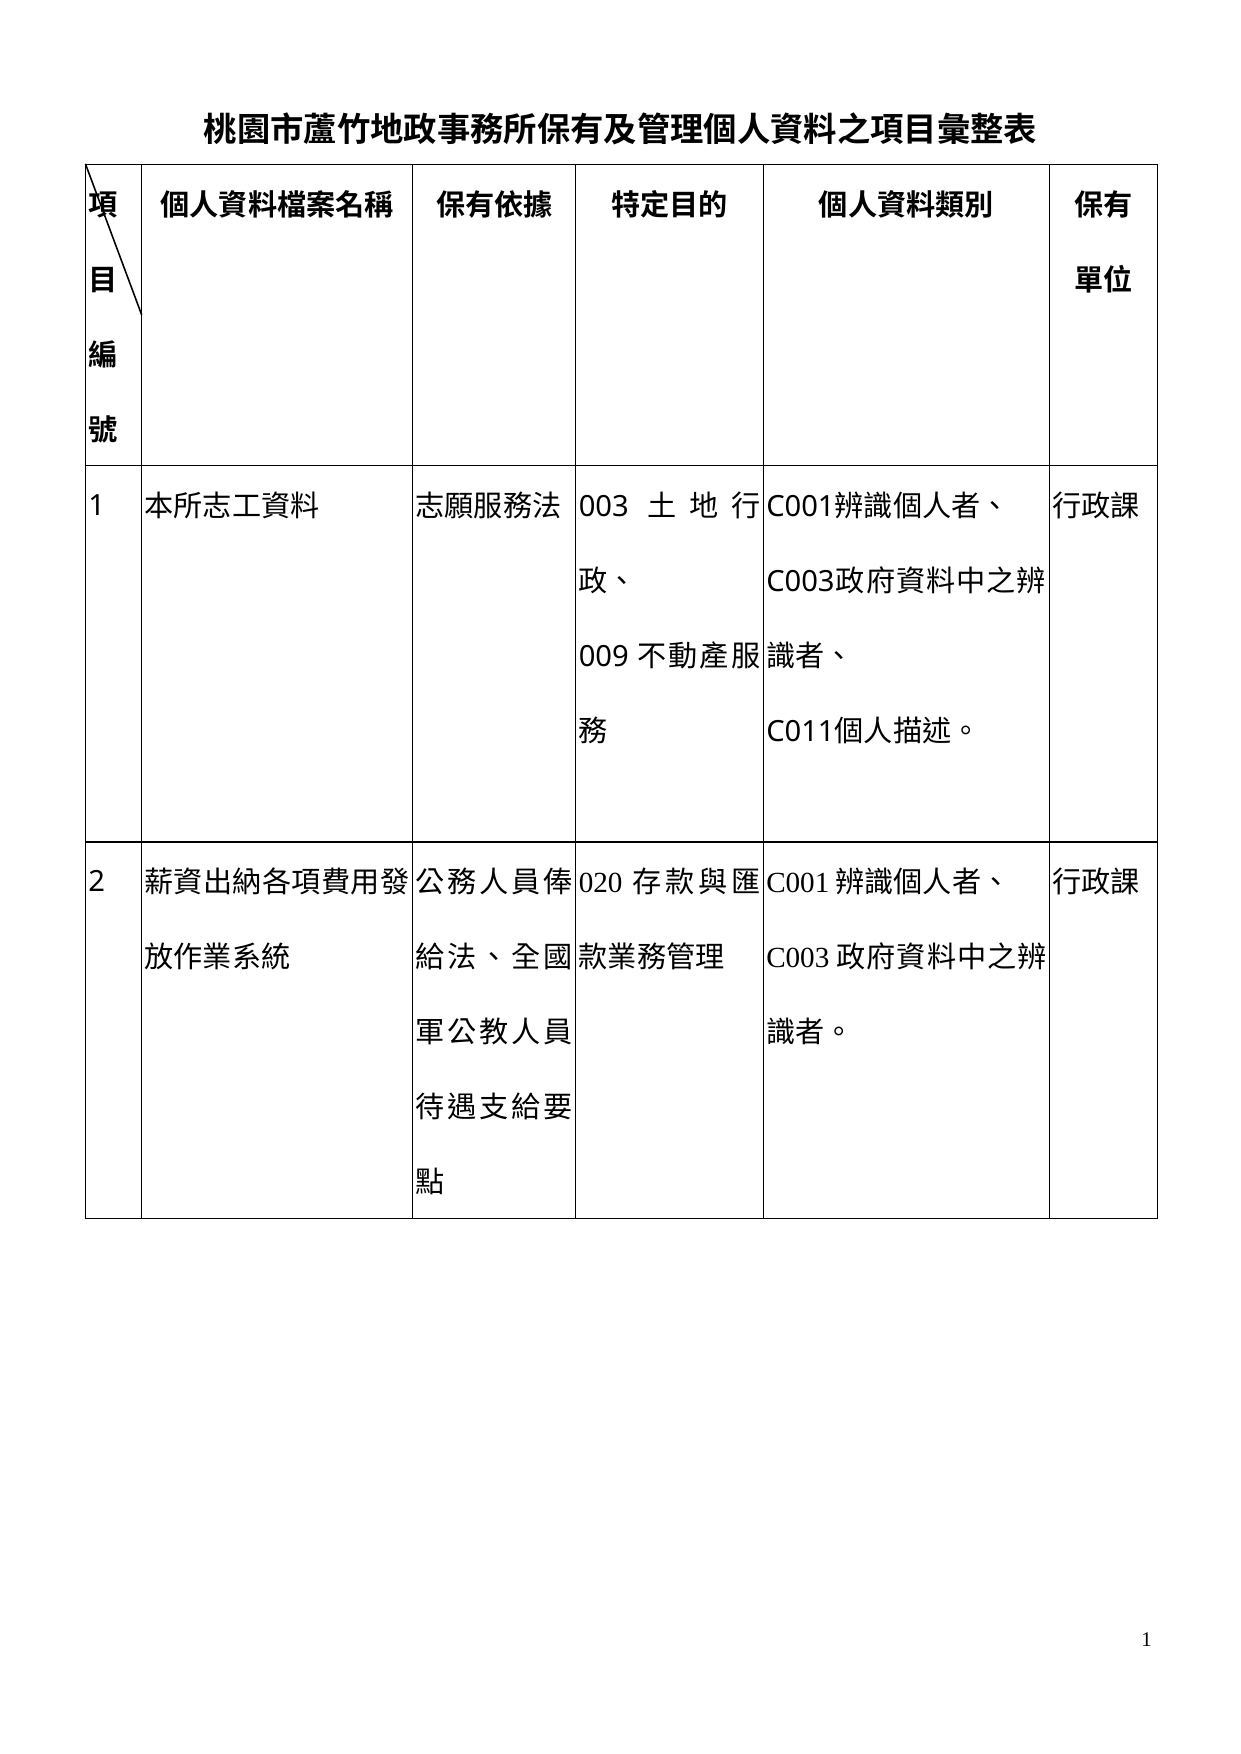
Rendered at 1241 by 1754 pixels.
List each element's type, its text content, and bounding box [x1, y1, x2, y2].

table_header 個人資料檔案名稱 [142, 165, 412, 465]
table_header 項目 編號 [88, 165, 141, 308]
table_cell 本所志工資料 [142, 466, 412, 841]
table_cell 行政課 [1050, 466, 1157, 841]
table_cell 2 [86, 843, 141, 1217]
table_header 項目 編號 [86, 171, 141, 465]
table_header 保有 單位 [1050, 165, 1157, 465]
table_cell 公務人員俸給法、全國軍公教人員待遇支給要點 [413, 843, 575, 1217]
table_cell C001辨識個人者、 C003政府資料中之辨識者、 C011個人描述。 [764, 466, 1049, 841]
table_cell 020存款與匯款業務管理 [576, 843, 763, 1217]
table_header 個人資料類別 [764, 165, 1049, 465]
table_header 保有依據 [413, 165, 575, 465]
table_header 特定目的 [576, 165, 763, 465]
table_cell 003土地行政、 009不動產服務 [576, 466, 763, 841]
table_cell C001辨識個人者、 C003政府資料中之辨識者。 [764, 843, 1049, 1217]
table_cell 薪資出納各項費用發放作業系統 [142, 843, 412, 1217]
text 桃園市蘆竹地政事務所保有及管理個人資料之項目彙整表 [89, 89, 1152, 164]
table_cell 行政課 [1050, 843, 1157, 1217]
table_cell 1 [86, 466, 141, 841]
table_cell 志願服務法 [413, 466, 575, 841]
